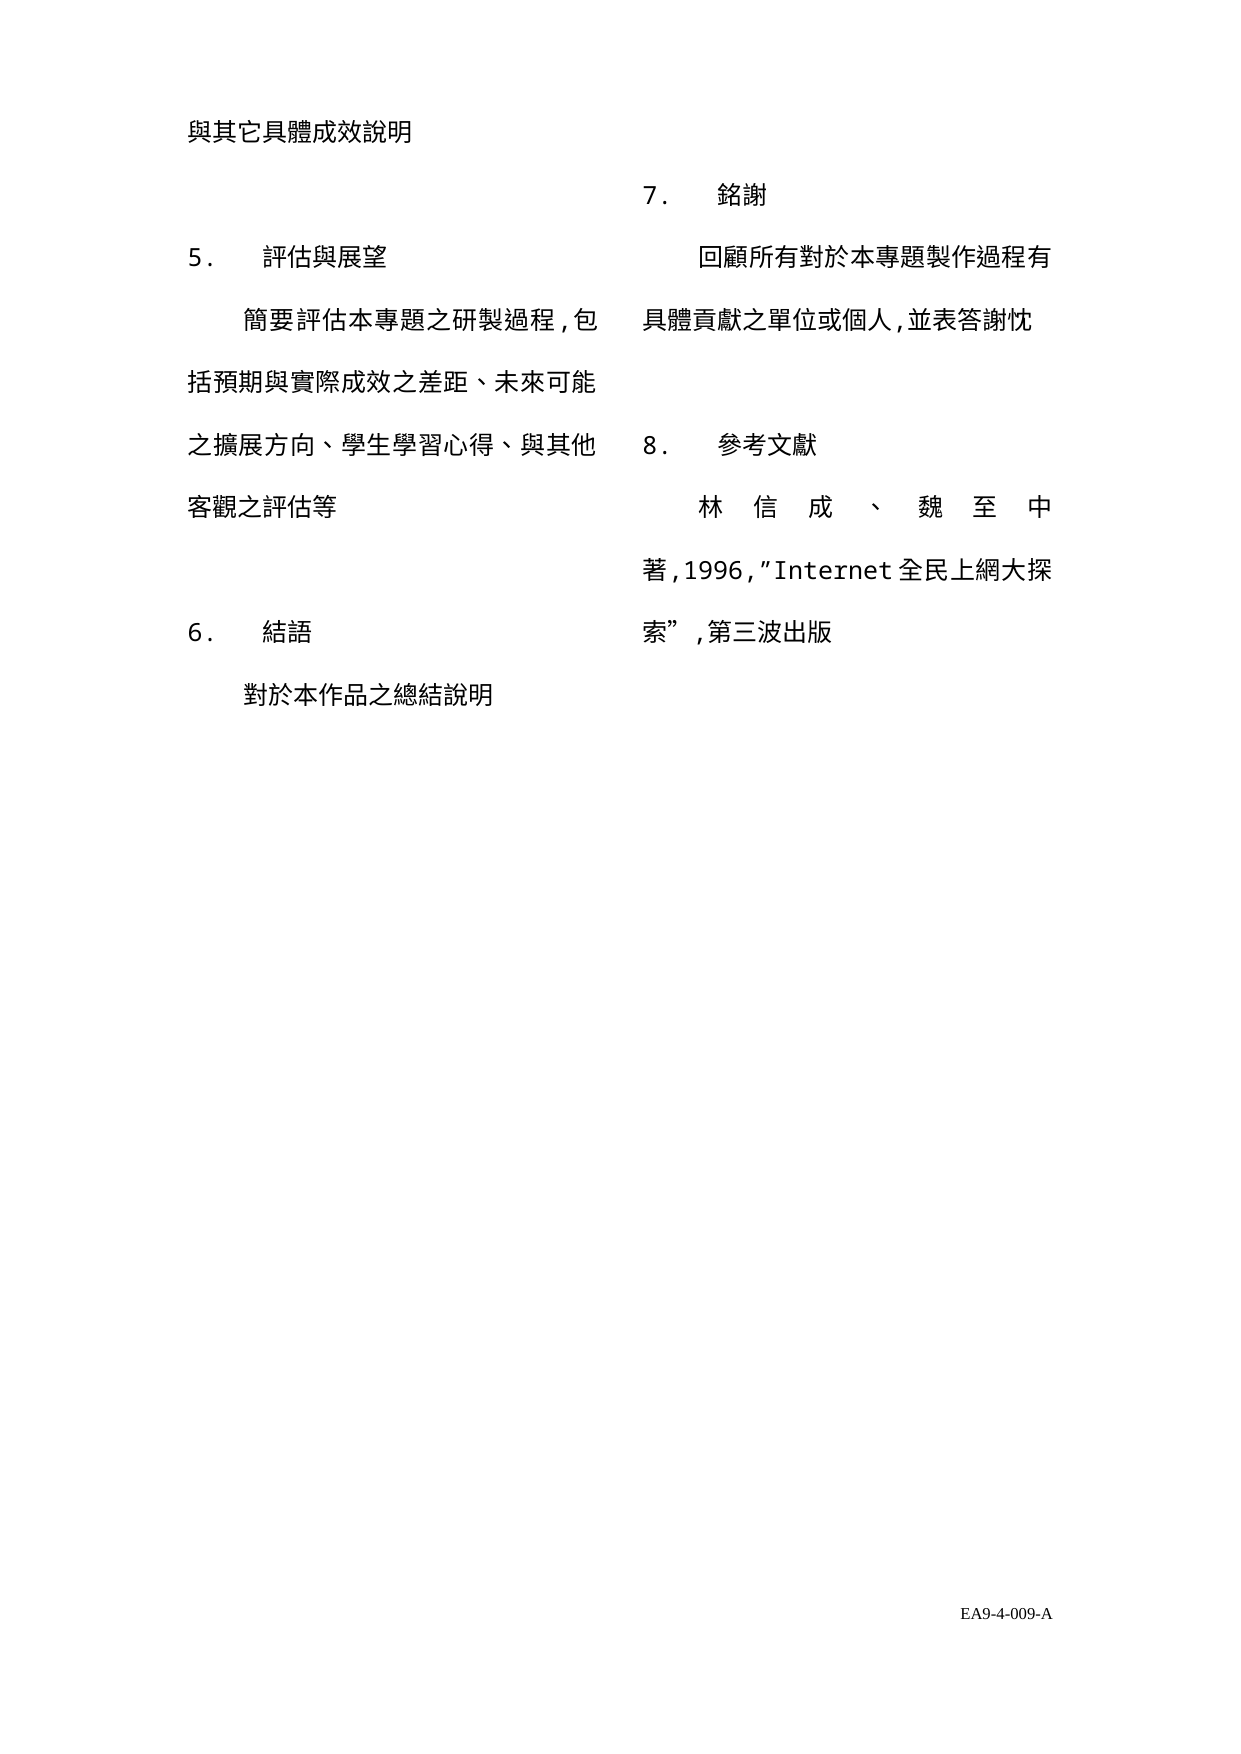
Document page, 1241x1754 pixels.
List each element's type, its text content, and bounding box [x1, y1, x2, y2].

text 林信成、魏至中著,1996,”Internet全民上網大探索”,第三波出版 [642, 464, 1053, 652]
text 對於本作品之總結說明 [187, 652, 598, 714]
list 銘謝 [642, 152, 1053, 214]
text 與其它具體成效說明 [187, 89, 598, 152]
list 結語 [187, 589, 598, 652]
text 簡要評估本專題之研製過程,包括預期與實際成效之差距、未來可能之擴展方向、學生學習心得、與其他客觀之評估等 [187, 277, 598, 527]
list 評估與展望 [187, 214, 598, 277]
text 回顧所有對於本專題製作過程有具體貢獻之單位或個人,並表答謝忱 [642, 214, 1053, 339]
list 參考文獻 [642, 402, 1053, 464]
